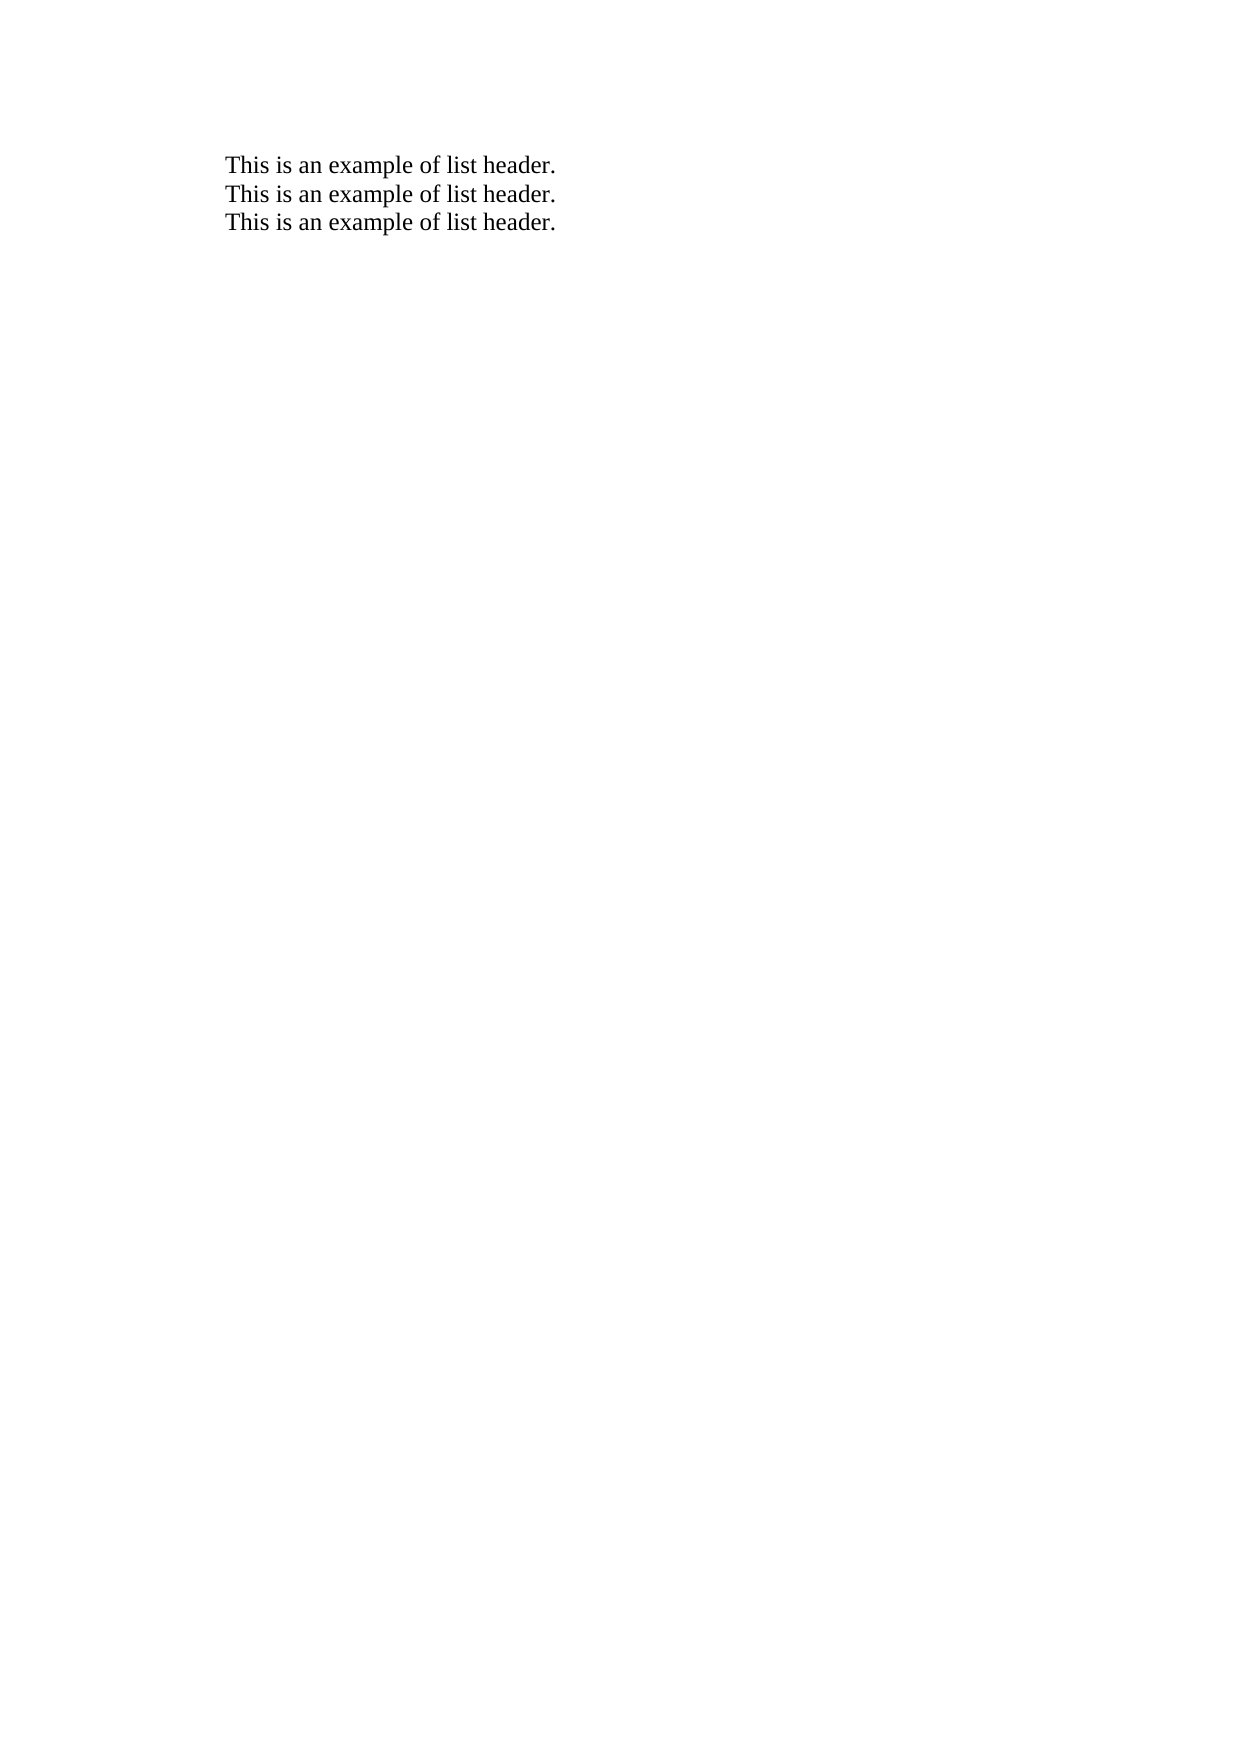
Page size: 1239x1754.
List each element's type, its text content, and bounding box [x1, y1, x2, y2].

list This is an example of list header. [187, 179, 1089, 207]
list This is an example of list header. [187, 150, 1089, 179]
list This is an example of list header. [187, 207, 1089, 236]
